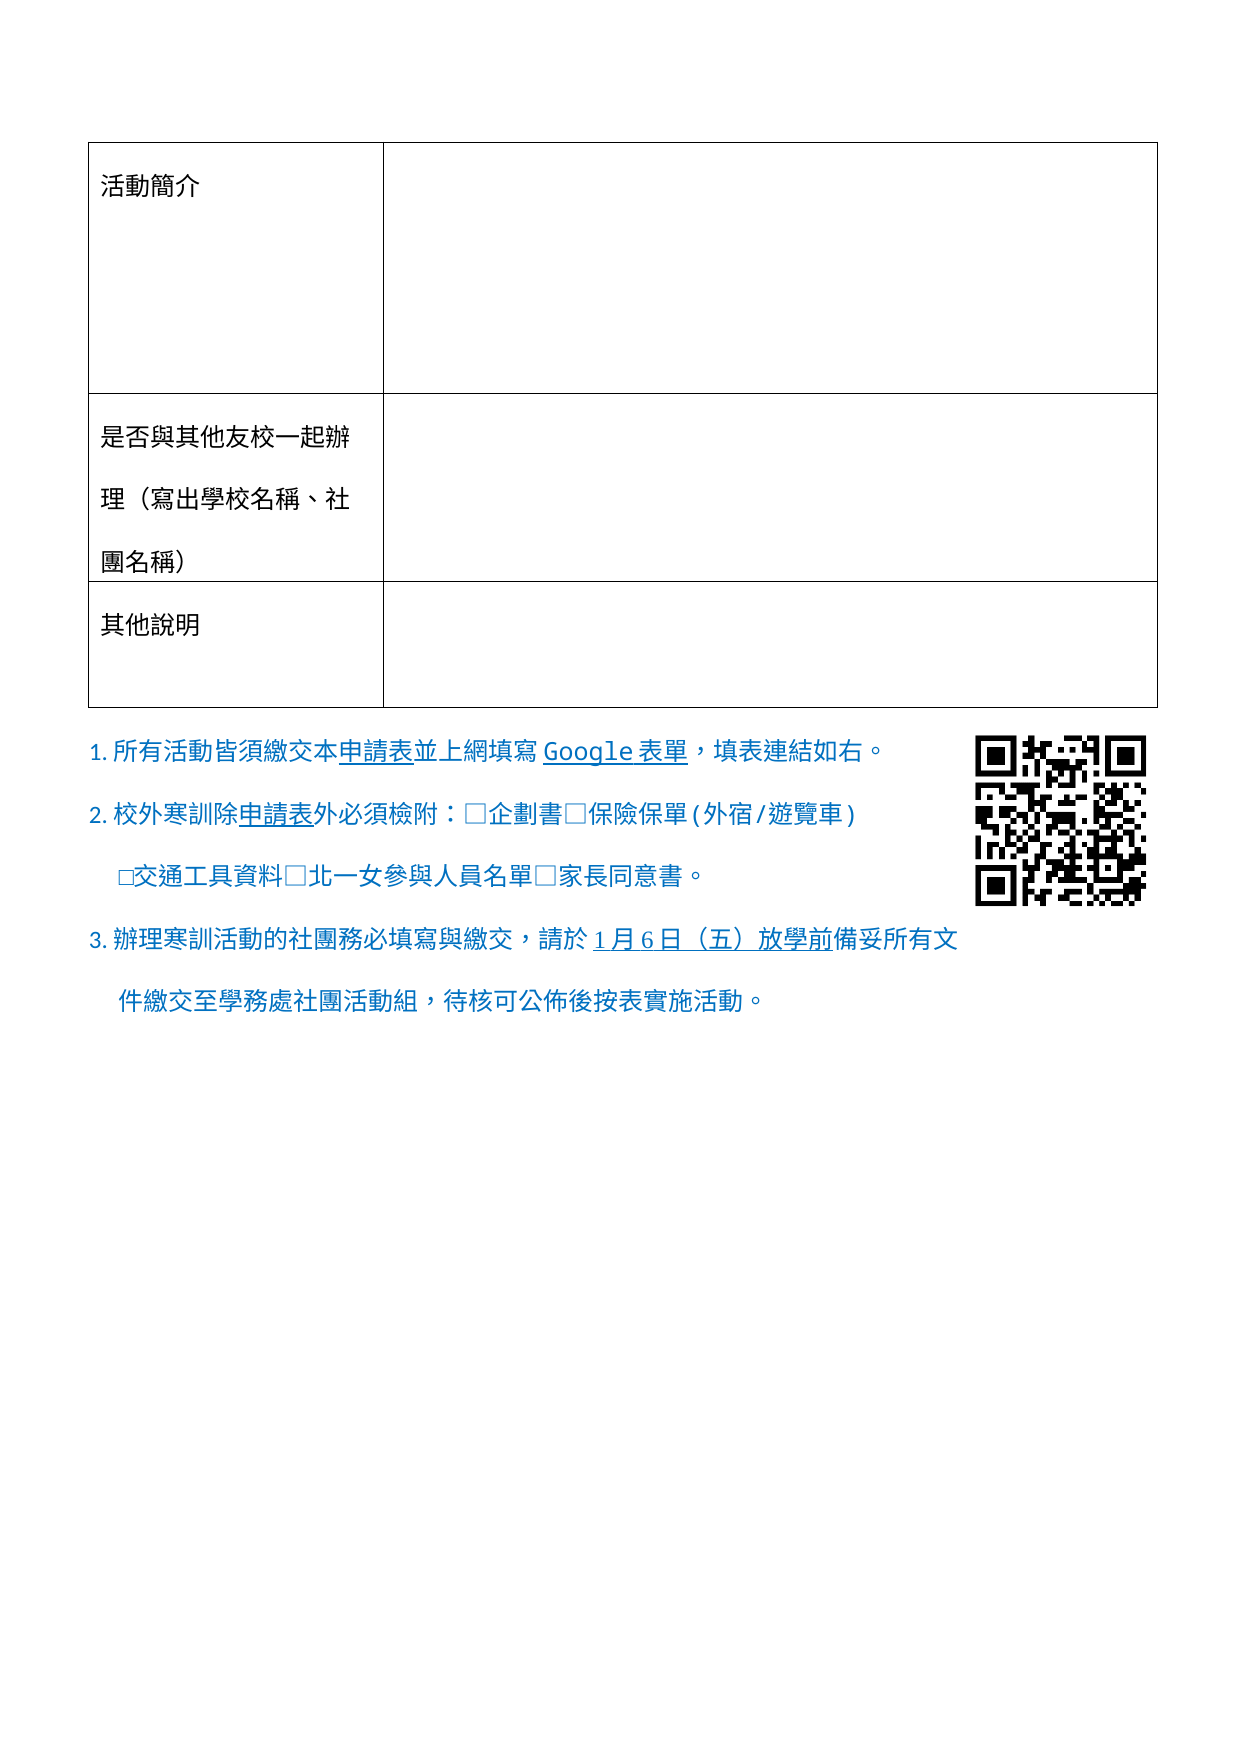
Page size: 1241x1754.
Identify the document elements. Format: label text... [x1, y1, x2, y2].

text 1. 所有活動皆須繳交本申請表並上網填寫Google表單，填表連結如右。 [89, 708, 1152, 771]
table_cell 其他說明 [89, 582, 383, 707]
table_cell 是否與其他友校一起辦理（寫出學校名稱、社團名稱） [89, 394, 383, 581]
text □交通工具資料□北一女參與人員名單□家長同意書。 [89, 833, 970, 896]
table_cell 活動簡介 [89, 143, 383, 393]
table_cell [384, 582, 1157, 707]
table_cell [384, 394, 1157, 581]
table_cell [384, 143, 1157, 393]
text 3. 辦理寒訓活動的社團務必填寫與繳交，請於1月6日（五）放學前備妥所有文件繳交至學務處社團活動組，待核可公佈後按表實施活動。 [89, 896, 1152, 1021]
text 2. 校外寒訓除申請表外必須檢附：□企劃書□保險保單(外宿/遊覽車) [89, 771, 970, 833]
